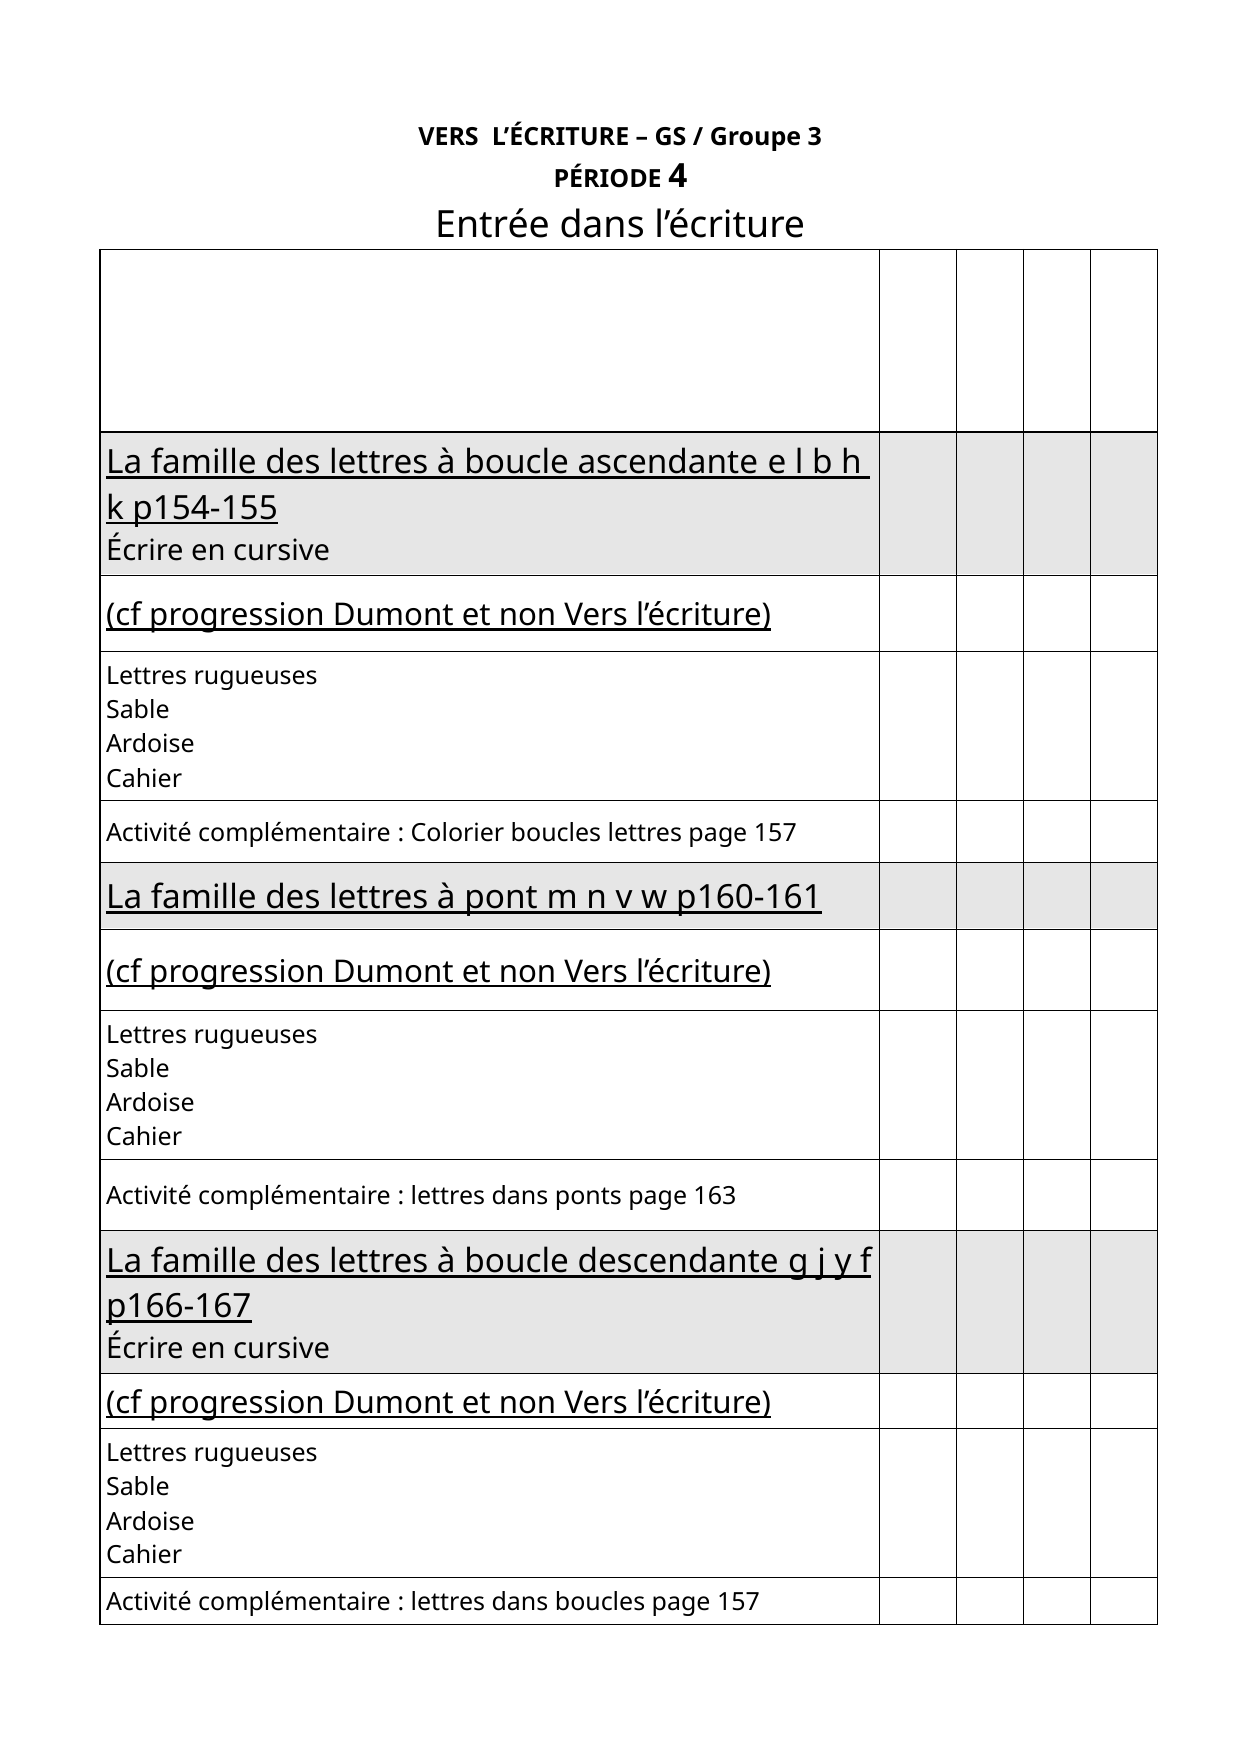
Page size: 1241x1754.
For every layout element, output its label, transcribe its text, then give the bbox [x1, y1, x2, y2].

table_cell Activité complémentaire : Colorier boucles lettres page 157 [101, 801, 879, 862]
table_cell [1024, 1429, 1090, 1577]
table_cell [957, 1578, 1023, 1624]
table_cell (cf progression Dumont et non Vers l’écriture) [101, 930, 879, 1010]
table_cell [1091, 1578, 1157, 1624]
table_cell [880, 801, 956, 862]
table_cell [1024, 863, 1090, 928]
text PÉRIODE 4 [118, 152, 1122, 198]
table_cell [880, 1429, 956, 1577]
table_cell [1091, 1011, 1157, 1159]
table_cell [957, 433, 1023, 574]
table_cell [880, 1160, 956, 1230]
table_cell [957, 1374, 1023, 1428]
table_cell La famille des lettres à boucle ascendante e l b h k p154-155 Écrire en cursive [101, 433, 879, 574]
table_cell [1091, 576, 1157, 651]
table_cell [1091, 1374, 1157, 1428]
table_cell Lettres rugueuses Sable Ardoise Cahier [101, 1429, 879, 1577]
table_cell [1091, 801, 1157, 862]
table_cell Lettres rugueuses Sable Ardoise Cahier [101, 652, 879, 800]
table_cell [957, 863, 1023, 928]
table_cell [1024, 930, 1090, 1010]
table_cell La famille des lettres à pont m n v w p160-161 [101, 863, 879, 928]
table_cell [880, 433, 956, 574]
table_cell [880, 1578, 956, 1624]
table_cell [1091, 652, 1157, 800]
table_cell [880, 576, 956, 651]
table_cell [1024, 1160, 1090, 1230]
table_cell [1091, 1429, 1157, 1577]
table_cell [1091, 930, 1157, 1010]
table_cell [880, 1374, 956, 1428]
table_cell [880, 930, 956, 1010]
table_cell [1024, 433, 1090, 574]
table_cell [1024, 1231, 1090, 1373]
table_cell [957, 801, 1023, 862]
table_cell [880, 652, 956, 800]
table_cell [880, 1231, 956, 1373]
table_cell [1091, 1160, 1157, 1230]
table_cell [1024, 576, 1090, 651]
table_cell [880, 1011, 956, 1159]
table_cell [957, 1429, 1023, 1577]
table_cell [1024, 652, 1090, 800]
table_cell [957, 1160, 1023, 1230]
table_cell [1024, 1578, 1090, 1624]
table_cell [957, 1011, 1023, 1159]
table_cell [957, 576, 1023, 651]
table_cell [880, 863, 956, 928]
table_cell [1024, 1374, 1090, 1428]
table_cell La famille des lettres à boucle descendante g j y f p166-167 Écrire en cursive [101, 1231, 879, 1373]
table_cell Lettres rugueuses Sable Ardoise Cahier [101, 1011, 879, 1159]
table_header [880, 250, 956, 431]
table_cell [957, 652, 1023, 800]
table_cell [957, 930, 1023, 1010]
table_cell [1091, 433, 1157, 574]
table_cell Activité complémentaire : lettres dans boucles page 157 [101, 1578, 879, 1624]
table_header [1024, 250, 1090, 431]
table_cell Activité complémentaire : lettres dans ponts page 163 [101, 1160, 879, 1230]
table_header [957, 250, 1023, 431]
table_cell (cf progression Dumont et non Vers l’écriture) [101, 1374, 879, 1428]
table_cell [957, 1231, 1023, 1373]
text VERS L’ÉCRITURE – GS / Groupe 3 [118, 118, 1122, 152]
table_header [101, 250, 879, 431]
table_cell [1091, 863, 1157, 928]
table_header [1091, 250, 1157, 431]
table_cell (cf progression Dumont et non Vers l’écriture) [101, 576, 879, 651]
text Entrée dans l’écriture [118, 198, 1122, 249]
table_cell [1091, 1231, 1157, 1373]
table_cell [1024, 801, 1090, 862]
table_cell [1024, 1011, 1090, 1159]
